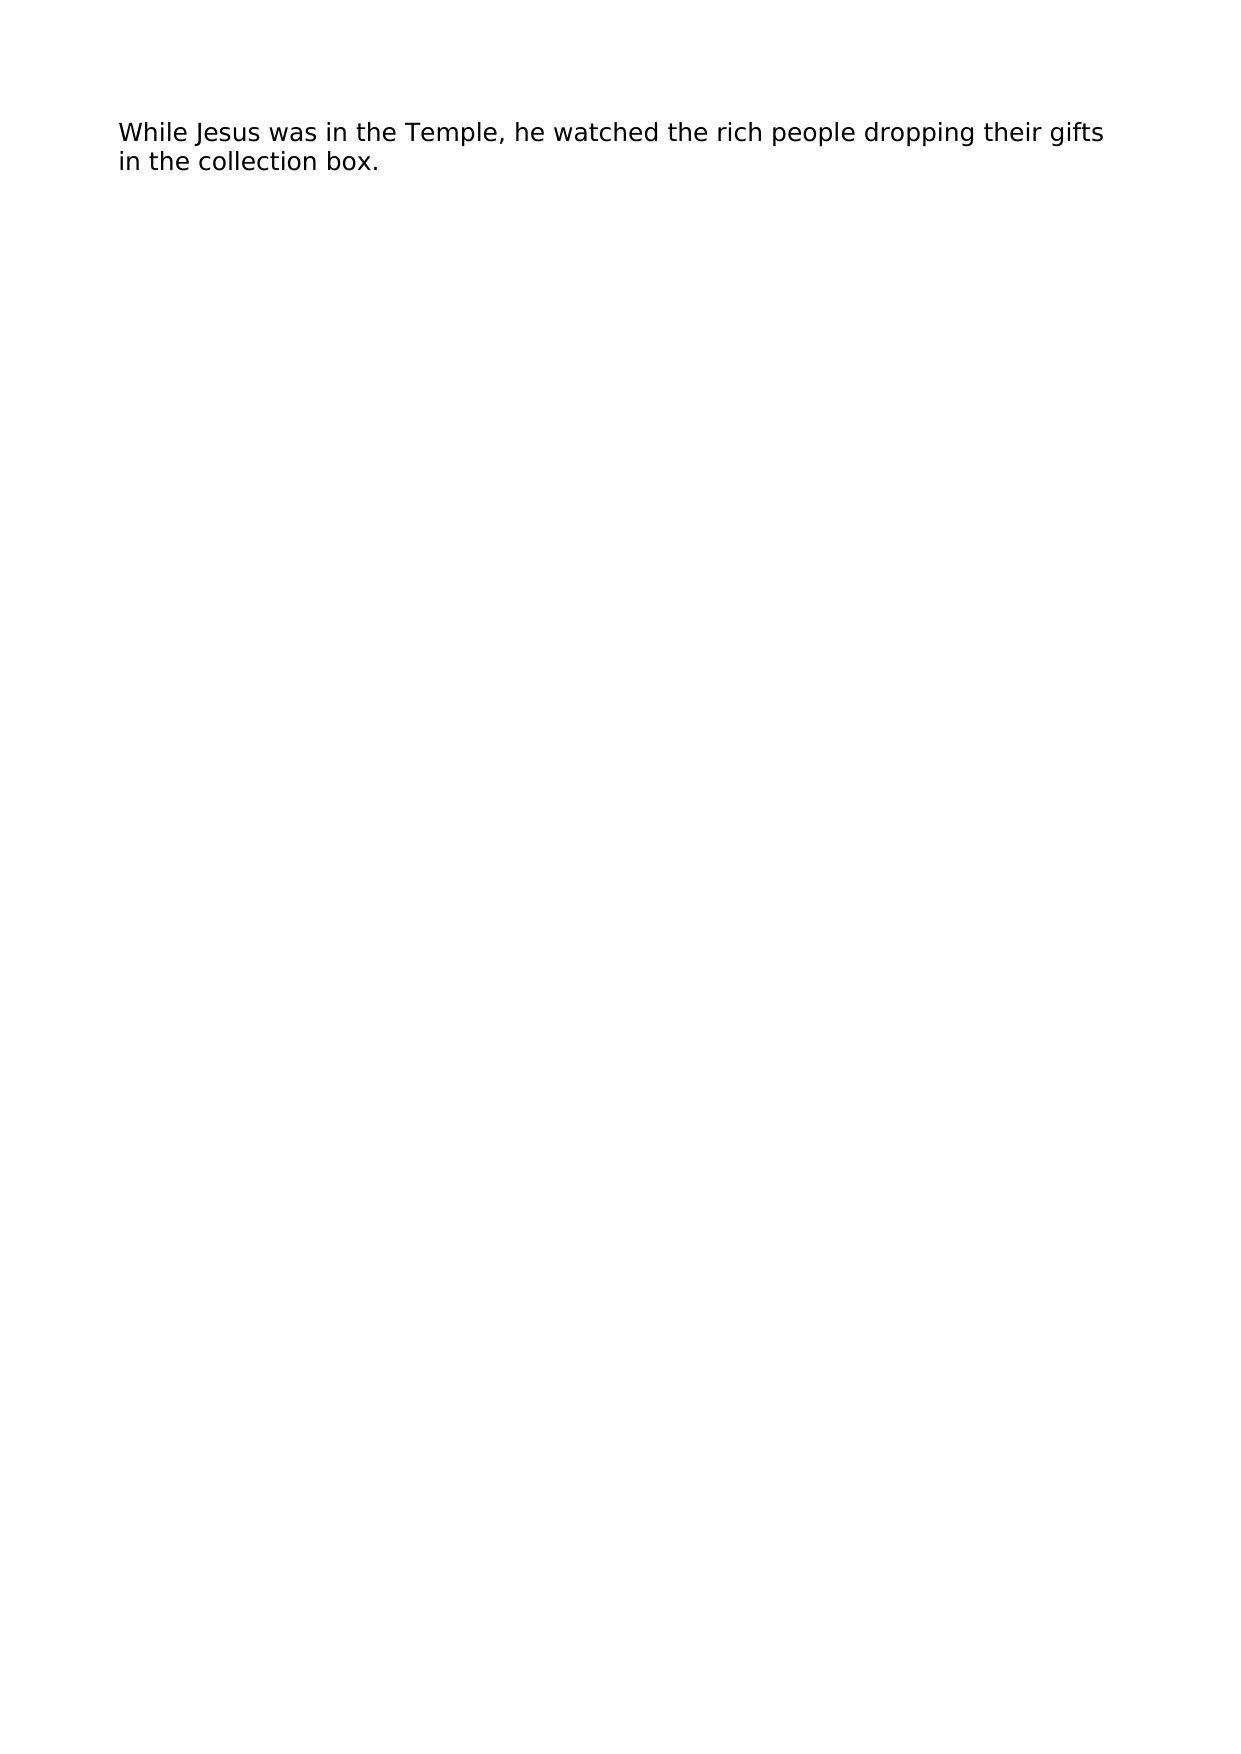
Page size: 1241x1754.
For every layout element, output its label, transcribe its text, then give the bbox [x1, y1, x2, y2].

text While Jesus was in the Temple, he watched the rich people dropping their gifts in the collection box. [118, 118, 1122, 176]
